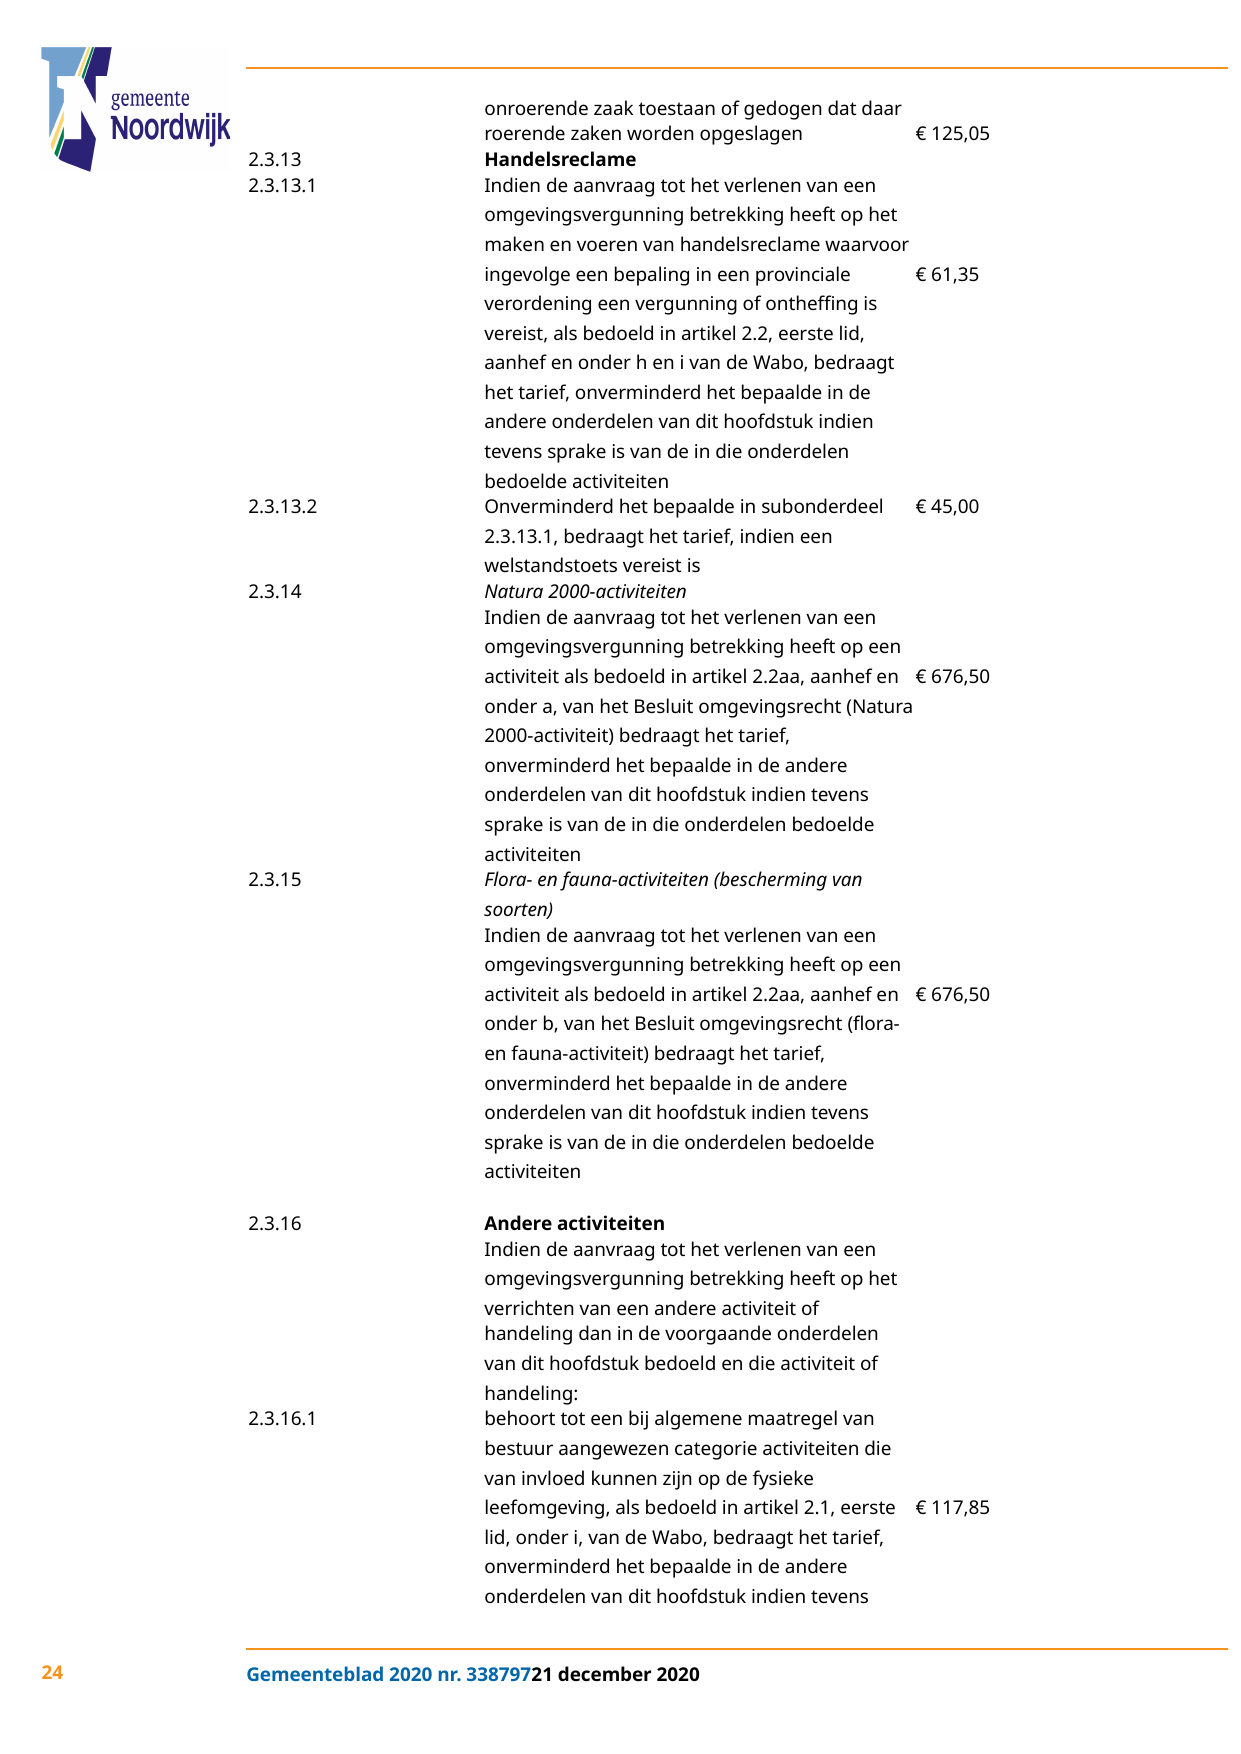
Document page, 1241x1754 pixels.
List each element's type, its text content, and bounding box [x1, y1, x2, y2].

table_cell Indien de aanvraag tot het verlenen van een omgevingsvergunning betrekking heeft op een activiteit als bedoeld in artikel 2.2aa, aanhef en onder a, van het Besluit omgevingsrecht (Natura 2000-activiteit) bedraagt het tarief, onverminderd het bepaalde in de andere onderdelen van dit hoofdstuk indien tevens sprake is van de in die onderdelen bedoelde activiteiten [484, 604, 915, 867]
table_cell Indien de aanvraag tot het verlenen van een omgevingsvergunning betrekking heeft op het maken en voeren van handelsreclame waarvoor ingevolge een bepaling in een provinciale verordening een vergunning of ontheffing is vereist, als bedoeld in artikel 2.2, eerste lid, aanhef en onder h en i van de Wabo, bedraagt het tarief, onverminderd het bepaalde in de andere onderdelen van dit hoofdstuk indien tevens sprake is van de in die onderdelen bedoelde activiteiten [484, 172, 915, 493]
table_cell [915, 579, 1033, 604]
table_cell [915, 95, 1033, 121]
table_cell € 61,35 [915, 172, 1033, 493]
table_cell 2.3.16.1 [248, 1406, 484, 1609]
table_cell [915, 1184, 1033, 1210]
table_cell [915, 1210, 1033, 1236]
table_cell Flora- en fauna-activiteiten (bescherming van soorten) [484, 867, 915, 922]
table_cell Indien de aanvraag tot het verlenen van een omgevingsvergunning betrekking heeft op een activiteit als bedoeld in artikel 2.2aa, aanhef en onder b, van het Besluit omgevingsrecht (flora- en fauna-activiteit) bedraagt het tarief, onverminderd het bepaalde in de andere onderdelen van dit hoofdstuk indien tevens sprake is van de in die onderdelen bedoelde activiteiten [484, 922, 915, 1184]
table_cell [248, 922, 484, 1184]
table_cell [915, 1321, 1033, 1406]
table_cell 2.3.16 [248, 1210, 484, 1236]
table_cell € 125,05 [915, 121, 1033, 146]
table_cell [248, 604, 484, 867]
table_cell [915, 1236, 1033, 1321]
table_cell [248, 1184, 484, 1210]
table_cell [248, 1236, 484, 1321]
picture [41, 47, 231, 172]
table_cell [248, 1321, 484, 1406]
table_cell 2.3.15 [248, 867, 484, 922]
table_cell [915, 146, 1033, 172]
table_cell [248, 121, 484, 146]
table_cell Natura 2000-activiteiten [484, 579, 915, 604]
table_cell onroerende zaak toestaan of gedogen dat daar [484, 95, 915, 121]
table_cell 2.3.14 [248, 579, 484, 604]
table_cell 2.3.13 [248, 146, 484, 172]
table_cell [915, 867, 1033, 922]
table_cell € 45,00 [915, 494, 1033, 578]
table_cell [484, 1184, 915, 1210]
table_cell Andere activiteiten [484, 1210, 915, 1236]
table_cell 2.3.13.2 [248, 494, 484, 578]
table_cell Onverminderd het bepaalde in subonderdeel 2.3.13.1, bedraagt het tarief, indien een welstandstoets vereist is [484, 494, 915, 578]
table_cell behoort tot een bij algemene maatregel van bestuur aangewezen categorie activiteiten die van invloed kunnen zijn op de fysieke leefomgeving, als bedoeld in artikel 2.1, eerste lid, onder i, van de Wabo, bedraagt het tarief, onverminderd het bepaalde in de andere onderdelen van dit hoofdstuk indien tevens [484, 1406, 915, 1609]
table_cell [248, 95, 484, 121]
table_cell roerende zaken worden opgeslagen [484, 121, 915, 146]
table_cell € 117,85 [915, 1406, 1033, 1609]
table_cell € 676,50 [915, 922, 1033, 1184]
table_cell € 676,50 [915, 604, 1033, 867]
table_cell handeling dan in de voorgaande onderdelen van dit hoofdstuk bedoeld en die activiteit of handeling: [484, 1321, 915, 1406]
table_cell Indien de aanvraag tot het verlenen van een omgevingsvergunning betrekking heeft op het verrichten van een andere activiteit of [484, 1236, 915, 1321]
table_cell Handelsreclame [484, 146, 915, 172]
table_cell 2.3.13.1 [248, 172, 484, 493]
